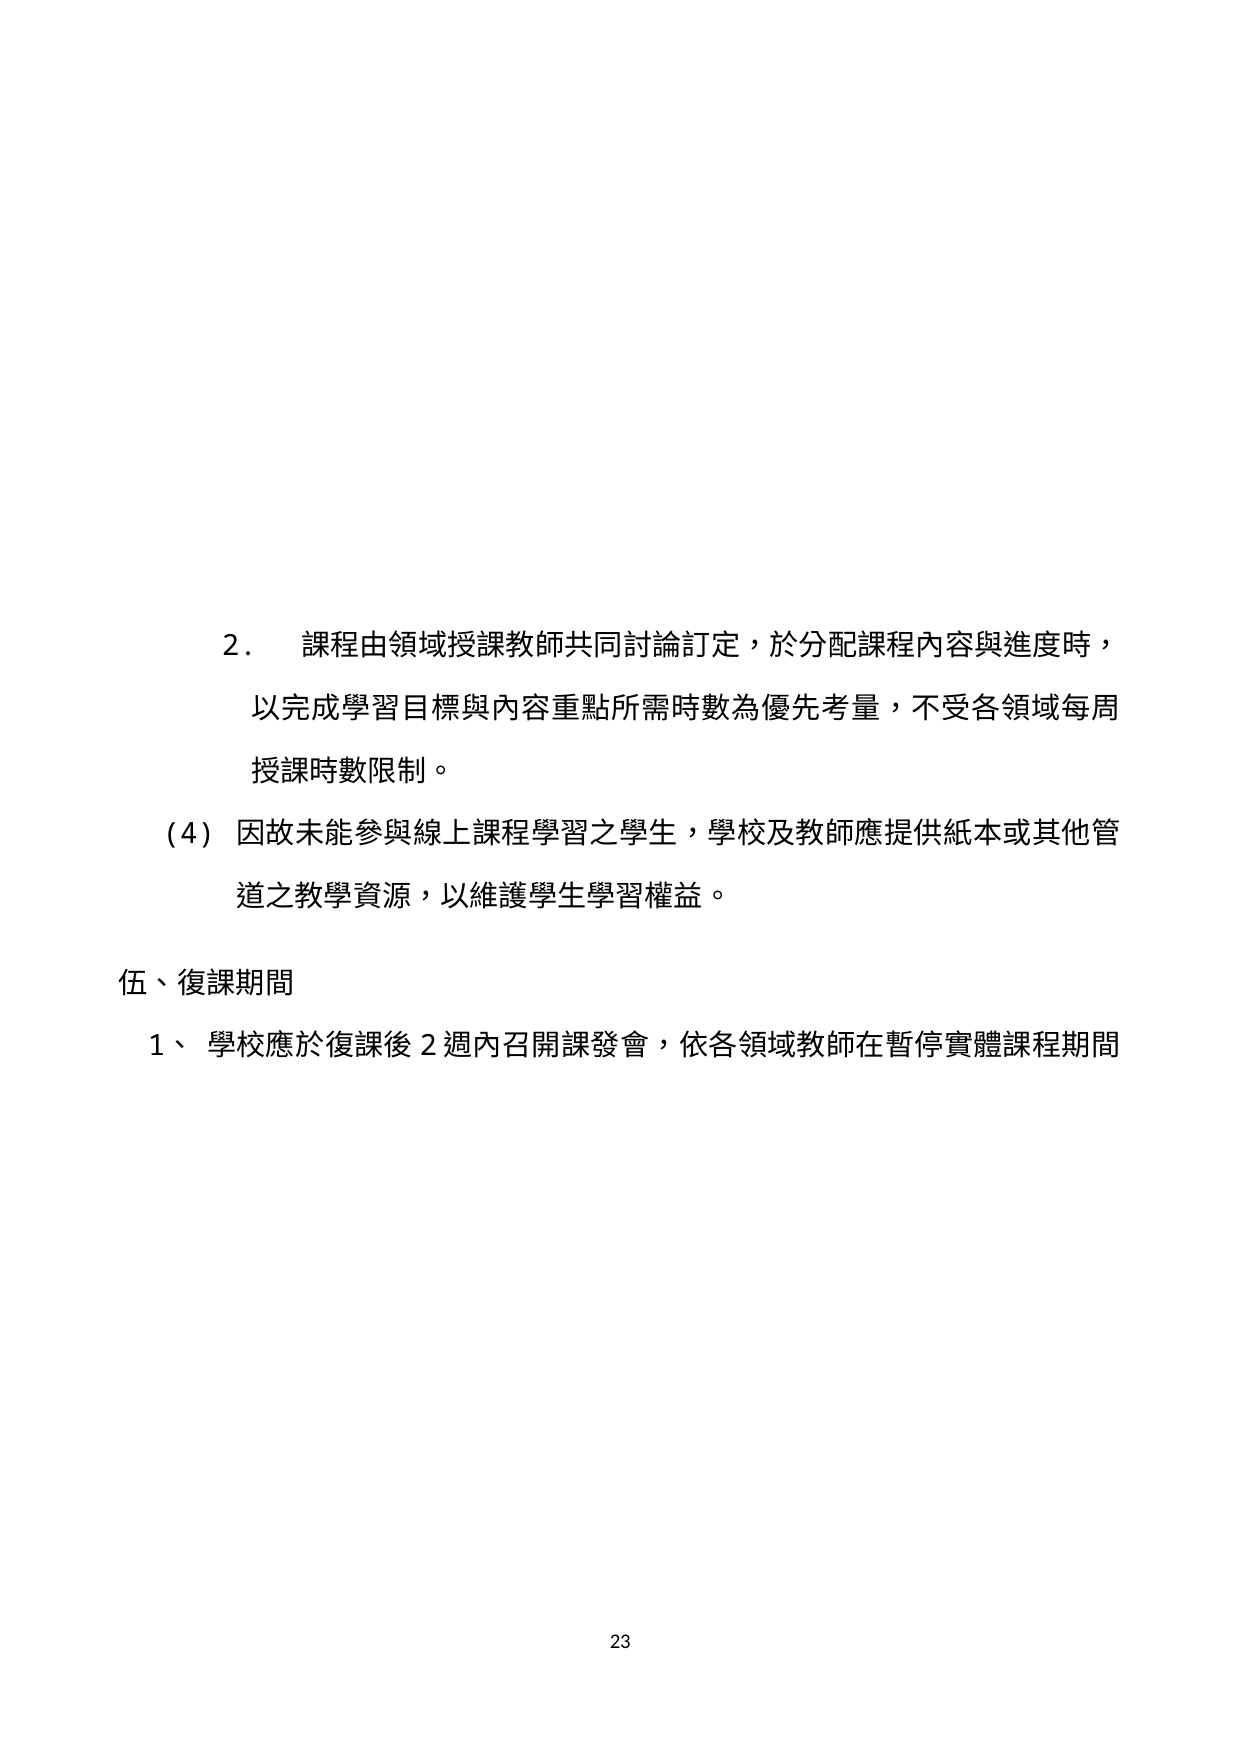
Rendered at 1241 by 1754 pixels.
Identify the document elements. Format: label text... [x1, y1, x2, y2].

list 因故未能參與線上課程學習之學生，學校及教師應提供紙本或其他管道之教學資源，以維護學生學習權益。 [162, 789, 1122, 914]
list 課程由領域授課教師共同討論訂定，於分配課程內容與進度時，以完成學習目標與內容重點所需時數為優先考量，不受各領域每周授課時數限制。 [222, 602, 1122, 789]
list 學校應於復課後2週內召開課發會，依各領域教師在暫停實體課程期間 [148, 1002, 1122, 1064]
list 復課期間 [118, 939, 1122, 1002]
